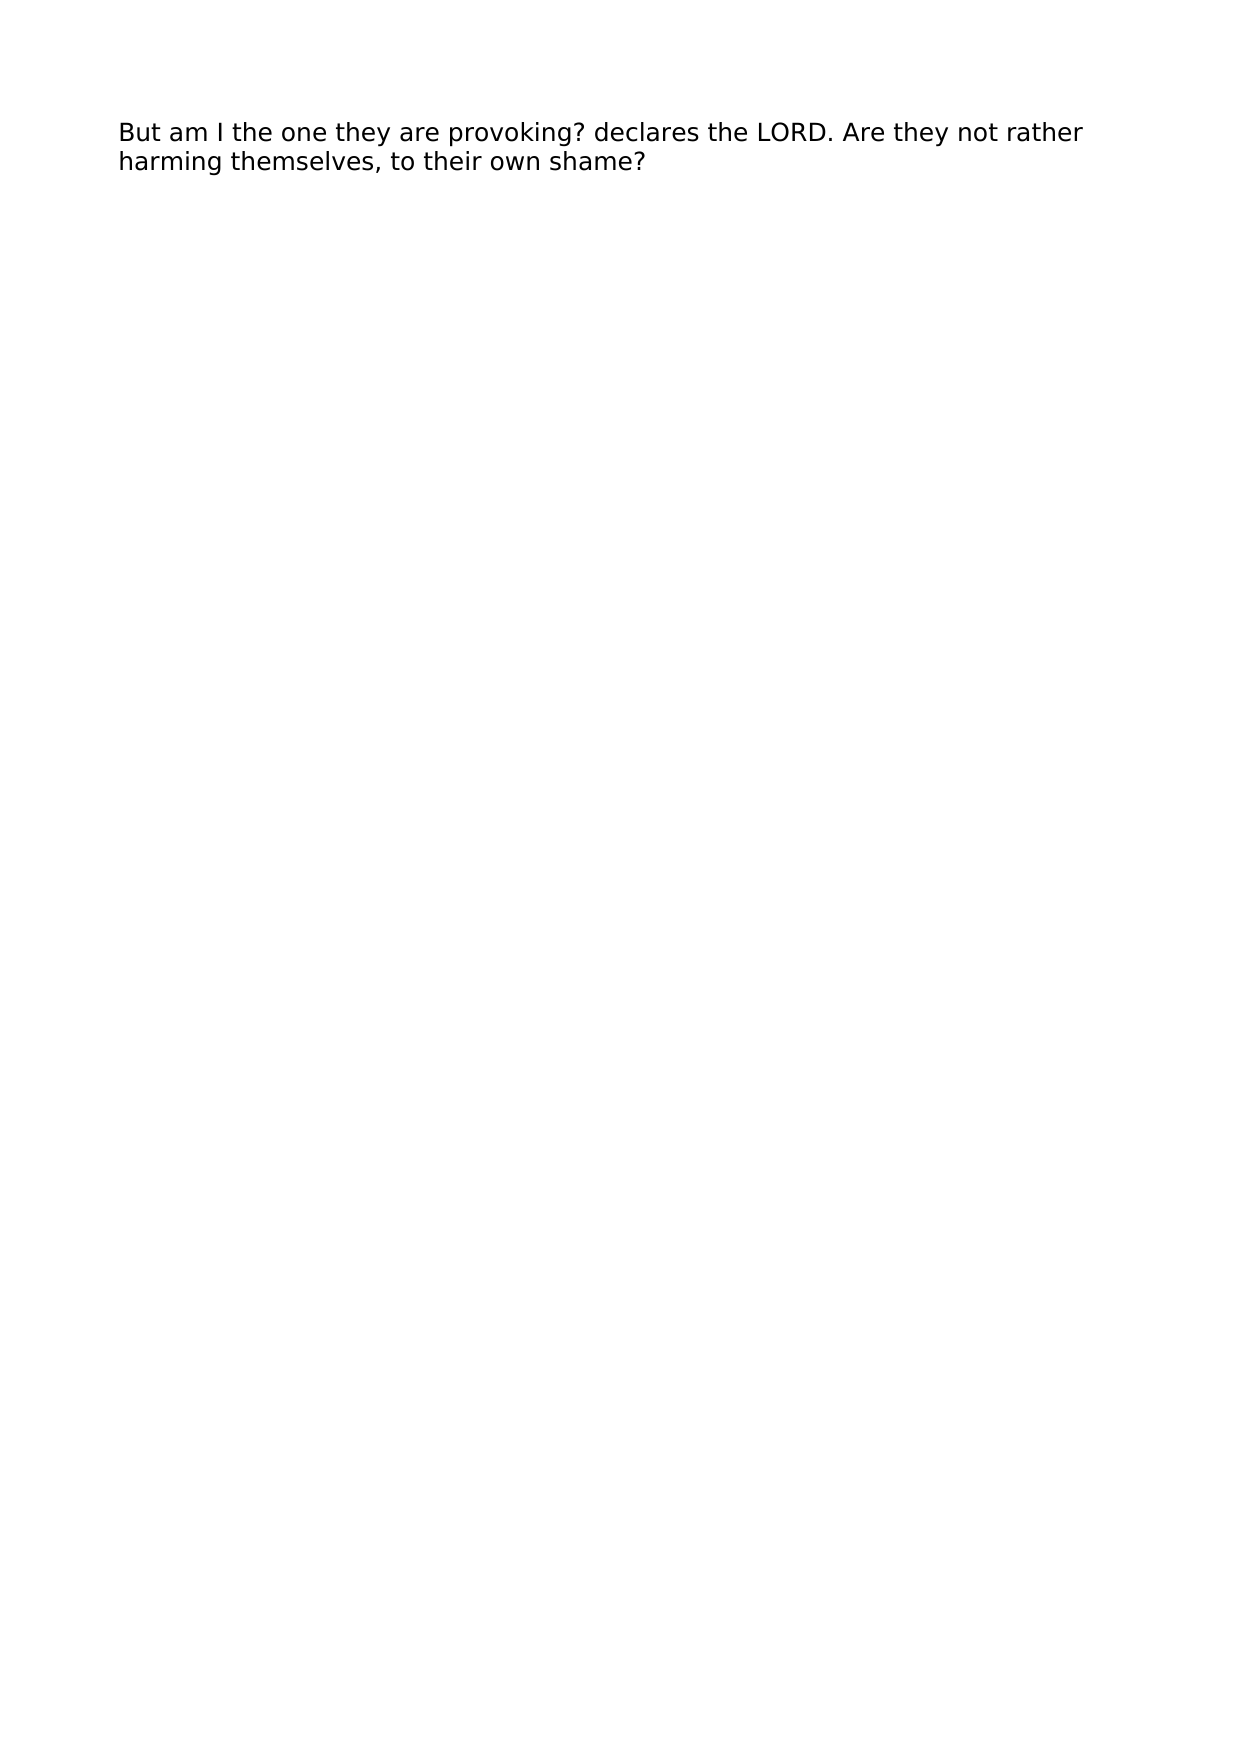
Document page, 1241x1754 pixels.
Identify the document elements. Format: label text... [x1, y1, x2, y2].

text But am I the one they are provoking? declares the LORD. Are they not rather harming themselves, to their own shame? [118, 118, 1122, 176]
